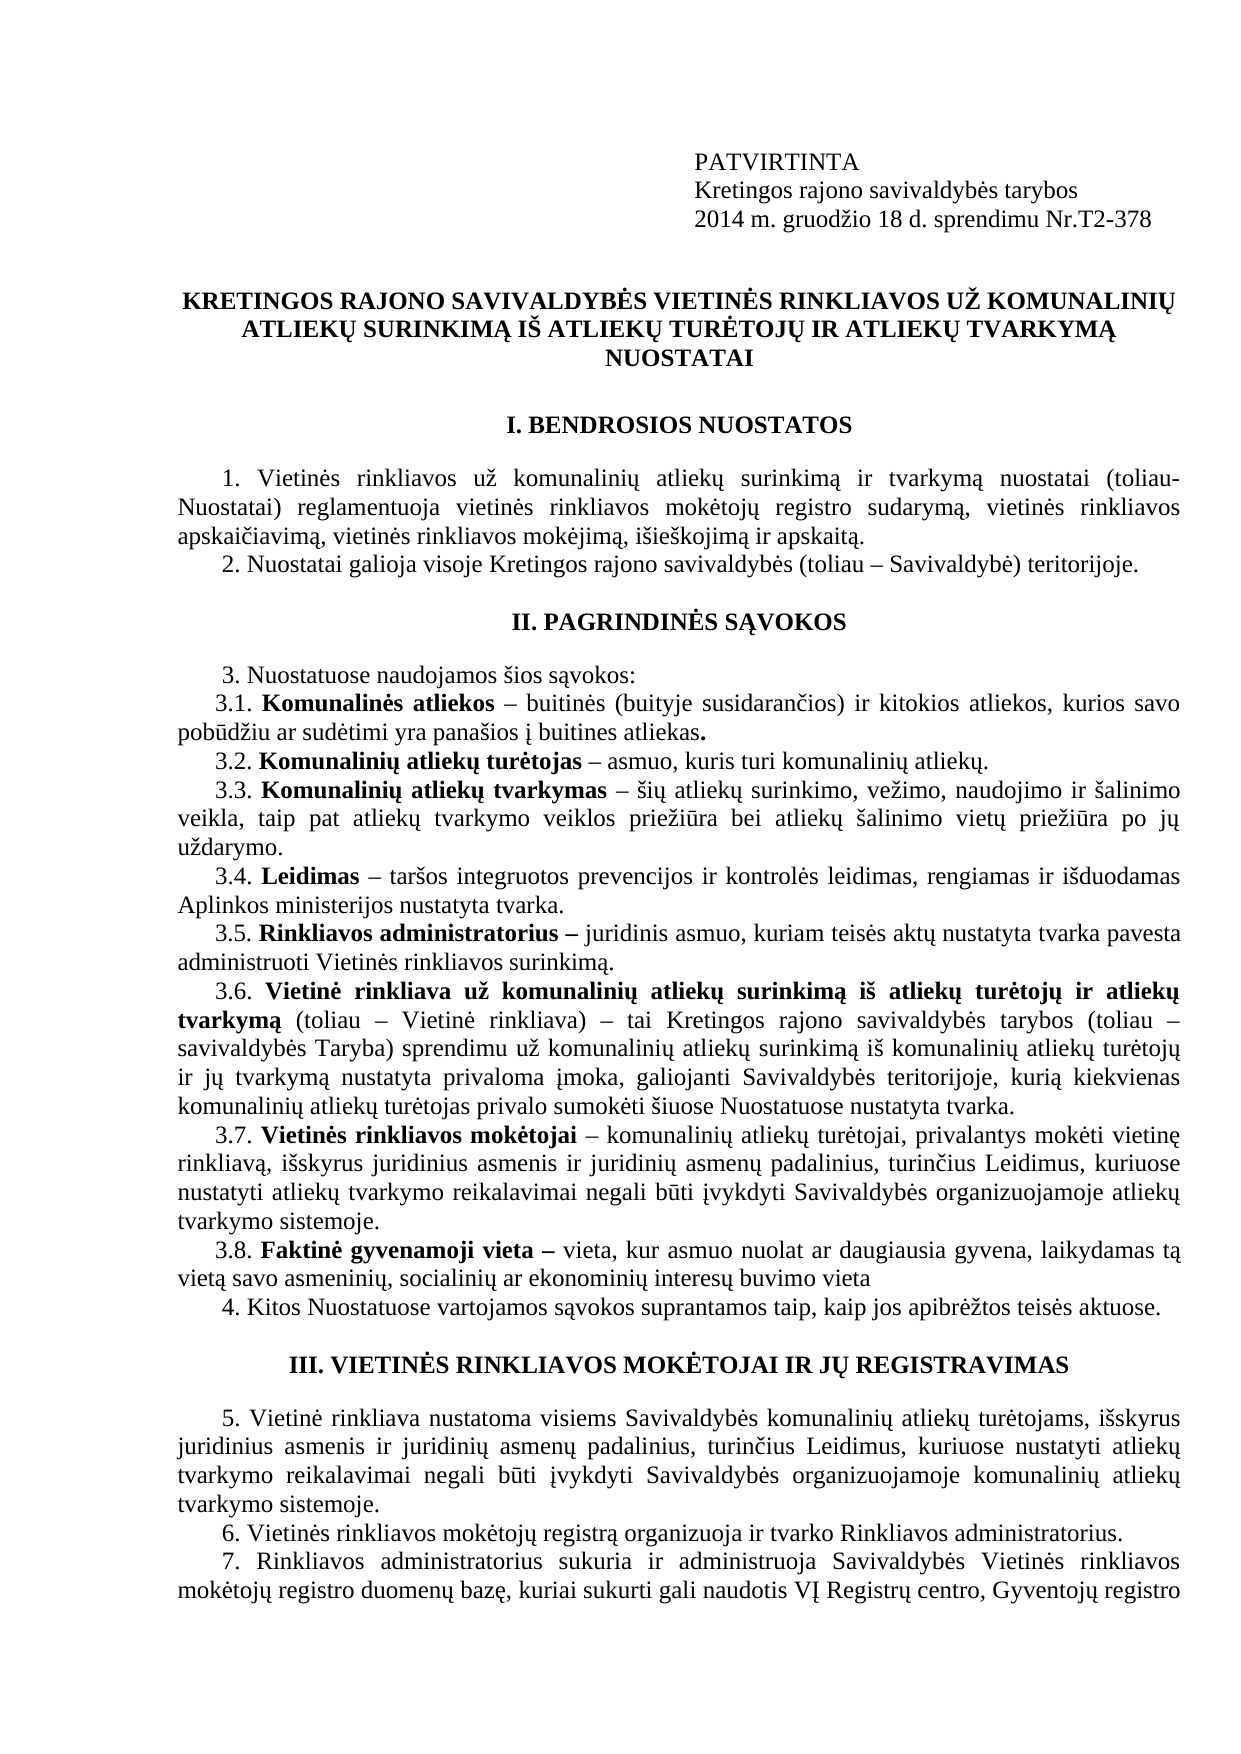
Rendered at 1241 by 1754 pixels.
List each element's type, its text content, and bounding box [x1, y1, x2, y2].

text 2. Nuostatai galioja visoje Kretingos rajono savivaldybės (toliau – Savivaldybė) teritorijoje. [215, 549, 1181, 578]
text Kretingos rajono savivaldybės tarybos [177, 176, 1181, 204]
text 3.2. Komunalinių atliekų turėtojas – asmuo, kuris turi komunalinių atliekų. [177, 746, 1181, 775]
text 7. Rinkliavos administratorius sukuria ir administruoja Savivaldybės Vietinės rinkliavos mokėtojų registro duomenų bazę, kuriai sukurti gali naudotis VĮ Registrų centro, Gyventojų registro [177, 1546, 1181, 1604]
text 3. Nuostatuose naudojamos šios sąvokos: [222, 660, 1181, 688]
text 1. Vietinės rinkliavos už komunalinių atliekų surinkimą ir tvarkymą nuostatai (toliau-Nuostatai) reglamentuoja vietinės rinkliavos mokėtojų registro sudarymą, vietinės rinkliavos apskaičiavimą, vietinės rinkliavos mokėjimą, išieškojimą ir apskaitą. [177, 463, 1181, 549]
text 4. Kitos Nuostatuose vartojamos sąvokos suprantamos taip, kaip jos apibrėžtos teisės aktuose. [222, 1292, 1181, 1321]
text 3.8. Faktinė gyvenamoji vieta – vieta, kur asmuo nuolat ar daugiausia gyvena, laikydamas tą vietą savo asmeninių, socialinių ar ekonominių interesų buvimo vieta [177, 1235, 1181, 1292]
text III. VIETINĖS RINKLIAVOS MOKĖTOJAI IR JŲ REGISTRAVIMAS [177, 1350, 1181, 1378]
text 3.6. Vietinė rinkliava už komunalinių atliekų surinkimą iš atliekų turėtojų ir atliekų tvarkymą (toliau – Vietinė rinkliava) – tai Kretingos rajono savivaldybės tarybos (toliau – savivaldybės Taryba) sprendimu už komunalinių atliekų surinkimą iš komunalinių atliekų turėtojų ir jų tvarkymą nustatyta privaloma įmoka, galiojanti Savivaldybės teritorijoje, kurią kiekvienas komunalinių atliekų turėtojas privalo sumokėti šiuose Nuostatuose nustatyta tvarka. [177, 976, 1181, 1120]
text I. BENDROSIOS NUOSTATOS [177, 410, 1181, 439]
text 5. Vietinė rinkliava nustatoma visiems Savivaldybės komunalinių atliekų turėtojams, išskyrus juridinius asmenis ir juridinių asmenų padalinius, turinčius Leidimus, kuriuose nustatyti atliekų tvarkymo reikalavimai negali būti įvykdyti Savivaldybės organizuojamoje komunalinių atliekų tvarkymo sistemoje. [177, 1403, 1181, 1518]
text 3.1. Komunalinės atliekos – buitinės (buityje susidarančios) ir kitokios atliekos, kurios savo pobūdžiu ar sudėtimi yra panašios į buitines atliekas. [177, 688, 1181, 746]
text PATVIRTINTA [694, 147, 1181, 176]
text 2014 m. gruodžio 18 d. sprendimu Nr.T2-378 [177, 204, 1181, 233]
text 3.3. Komunalinių atliekų tvarkymas – šių atliekų surinkimo, vežimo, naudojimo ir šalinimo veikla, taip pat atliekų tvarkymo veiklos priežiūra bei atliekų šalinimo vietų priežiūra po jų uždarymo. [177, 775, 1181, 861]
text 3.7. Vietinės rinkliavos mokėtojai – komunalinių atliekų turėtojai, privalantys mokėti vietinę rinkliavą, išskyrus juridinius asmenis ir juridinių asmenų padalinius, turinčius Leidimus, kuriuose nustatyti atliekų tvarkymo reikalavimai negali būti įvykdyti Savivaldybės organizuojamoje atliekų tvarkymo sistemoje. [177, 1120, 1181, 1235]
text 3.4. Leidimas – taršos integruotos prevencijos ir kontrolės leidimas, rengiamas ir išduodamas Aplinkos ministerijos nustatyta tvarka. [177, 861, 1181, 918]
text 3.5. Rinkliavos administratorius – juridinis asmuo, kuriam teisės aktų nustatyta tvarka pavesta administruoti Vietinės rinkliavos surinkimą. [177, 918, 1181, 976]
text II. PAGRINDINĖS SĄVOKOS [177, 607, 1181, 636]
text KRETINGOS RAJONO SAVIVALDYBĖS VIETINĖS RINKLIAVOS UŽ KOMUNALINIŲ ATLIEKŲ SURINKIMĄ IŠ ATLIEKŲ TURĖTOJŲ IR ATLIEKŲ TVARKYMĄ NUOSTATAI [177, 286, 1181, 372]
text 6. Vietinės rinkliavos mokėtojų registrą organizuoja ir tvarko Rinkliavos administratorius. [177, 1518, 1181, 1546]
